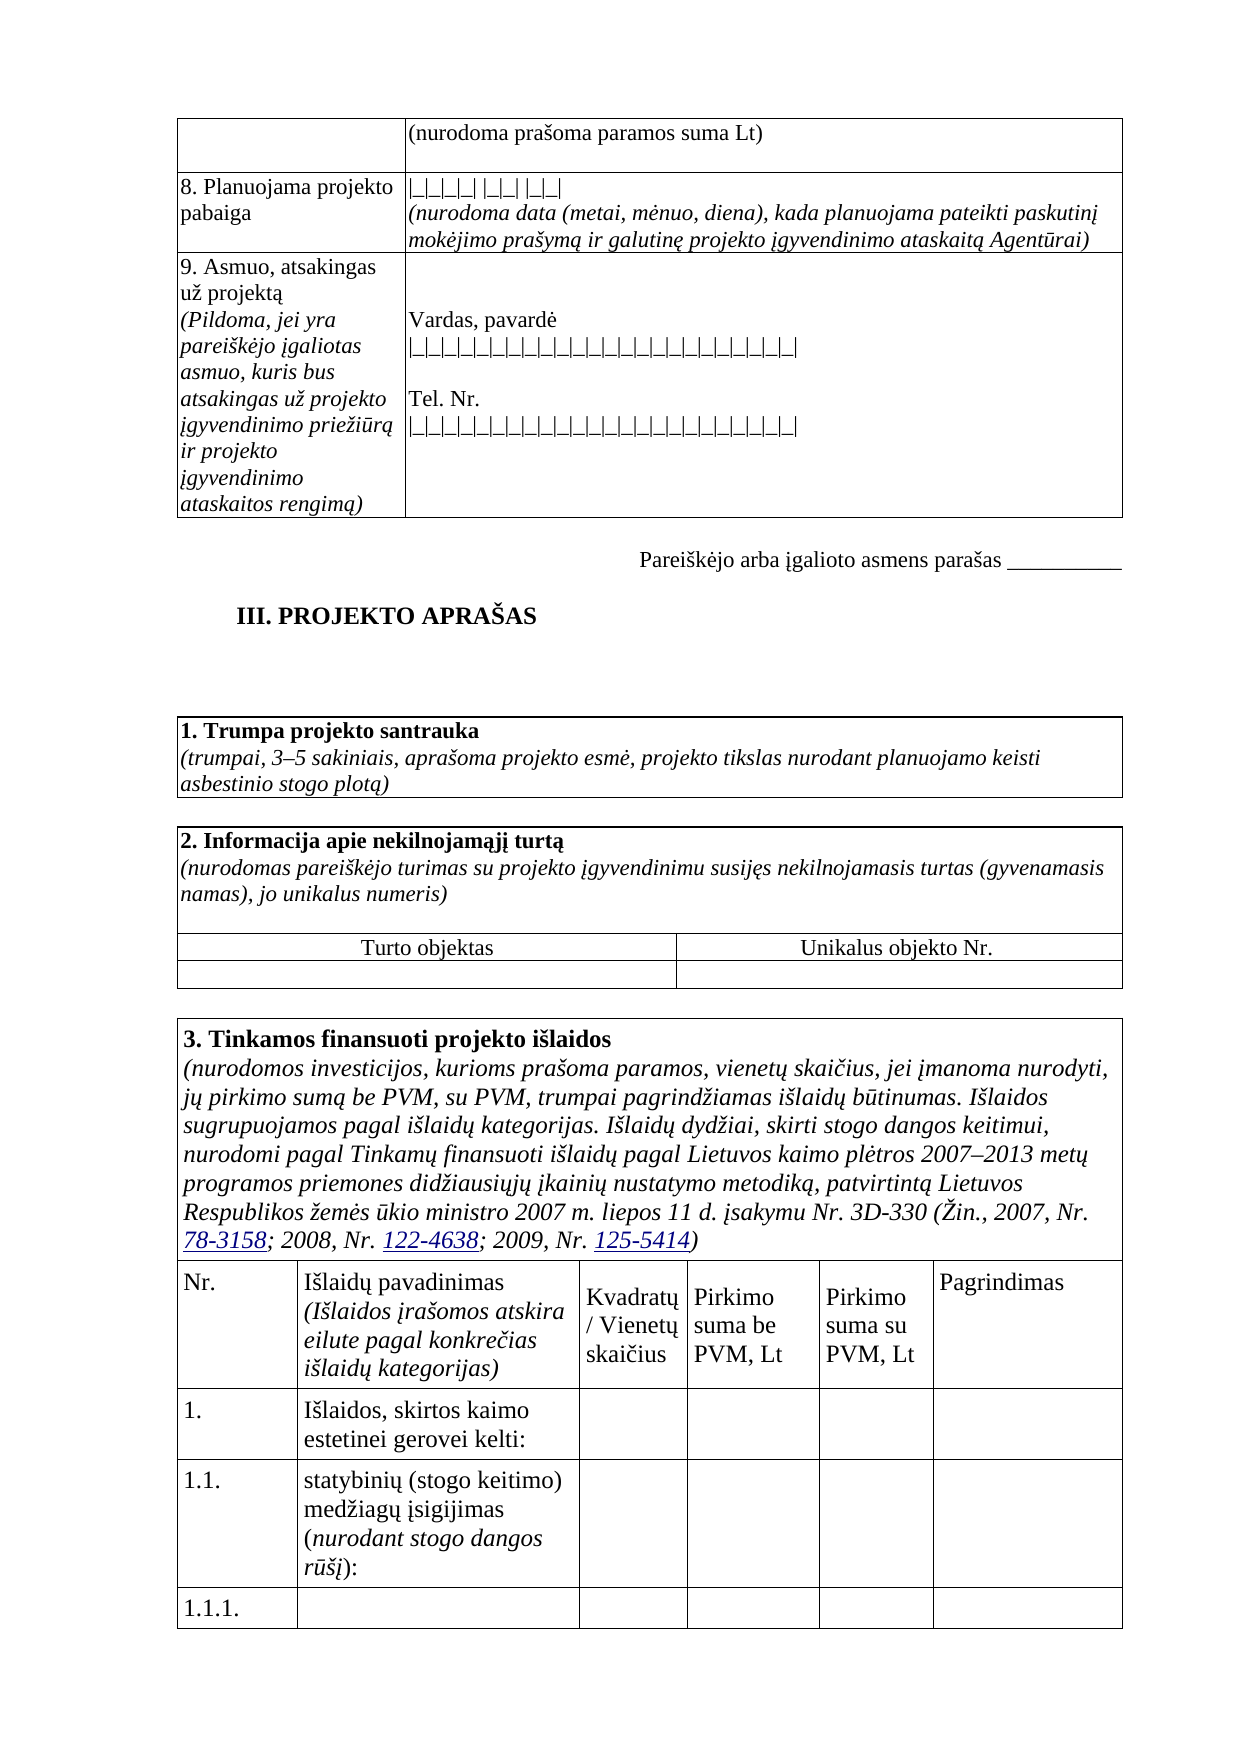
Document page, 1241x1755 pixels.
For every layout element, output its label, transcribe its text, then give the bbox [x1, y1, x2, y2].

table_cell Pirkimo suma su PVM, Lt [820, 1261, 933, 1388]
table_cell [820, 1389, 933, 1459]
table_cell 1. [178, 1389, 297, 1459]
table_cell [934, 1389, 1122, 1459]
table_cell 1.1.1. [178, 1588, 297, 1628]
table_cell [688, 1588, 819, 1628]
table_header 3. Tinkamos finansuoti projekto išlaidos (nurodomos investicijos, kurioms prašoma paramos, vienetų skaičius, jei įmanoma nurodyti, jų pirkimo sumą be PVM, su PVM, trumpai pagrindžiamas išlaidų būtinumas. Išlaidos sugrupuojamos pagal išlaidų kategorijas. Išlaidų dydžiai, skirti stogo dangos keitimui, nurodomi pagal Tinkamų finansuoti išlaidų pagal Lietuvos kaimo plėtros 2007–2013 metų programos priemones didžiausiųjų įkainių nustatymo metodiką, patvirtintą Lietuvos Respublikos žemės ūkio ministro 2007 m. liepos 11 d. įsakymu Nr. 3D-330 (Žin., 2007, Nr. 78-3158; 2008, Nr. 122-4638; 2009, Nr. 125-5414) [178, 1019, 1122, 1260]
table_cell [580, 1588, 687, 1628]
text Pareiškėjo arba įgalioto asmens parašas __________ [177, 546, 1122, 573]
table_cell Išlaidos, skirtos kaimo estetinei gerovei kelti: [298, 1389, 579, 1459]
table_cell 8. Planuojama projekto pabaiga [178, 173, 405, 252]
table_cell Pirkimo suma be PVM, Lt [688, 1261, 819, 1388]
table_cell 1.1. [178, 1460, 297, 1587]
table_cell (nurodoma prašoma paramos suma Lt) [406, 119, 1122, 172]
table_cell [677, 961, 1122, 988]
table_cell Kvadratų/ Vienetų skaičius [580, 1261, 687, 1388]
table_cell Turto objektas [178, 934, 676, 960]
table_cell 9. Asmuo, atsakingas už projektą (Pildoma, jei yra pareiškėjo įgaliotas asmuo, kuris bus atsakingas už projekto įgyvendinimo priežiūrą ir projekto įgyvendinimo ataskaitos rengimą) [178, 253, 405, 517]
table_cell Pagrindimas [934, 1261, 1122, 1388]
table_header 2. Informacija apie nekilnojamąjį turtą (nurodomas pareiškėjo turimas su projekto įgyvendinimu susijęs nekilnojamasis turtas (gyvenamasis namas), jo unikalus numeris) [178, 828, 1122, 933]
table_cell [820, 1460, 933, 1587]
text III. PROJEKTO APRAŠAS [177, 601, 1122, 630]
table_cell [934, 1588, 1122, 1628]
table_cell [688, 1389, 819, 1459]
table_cell Nr. [178, 1261, 297, 1388]
table_cell [820, 1588, 933, 1628]
table_cell [178, 119, 405, 172]
table_cell [580, 1460, 687, 1587]
table_cell Išlaidų pavadinimas (Išlaidos įrašomos atskira eilute pagal konkrečias išlaidų kategorijas) [298, 1261, 579, 1388]
table_cell [298, 1588, 579, 1628]
table_cell [178, 961, 676, 988]
table_header 1. Trumpa projekto santrauka (trumpai, 3–5 sakiniais, aprašoma projekto esmė, projekto tikslas nurodant planuojamo keisti asbestinio stogo plotą) [178, 718, 1122, 797]
table_cell Unikalus objekto Nr. [677, 934, 1122, 960]
table_cell Vardas, pavardė |_|_|_|_|_|_|_|_|_|_|_|_|_|_|_|_|_|_|_|_|_|_|_|_| Tel. Nr. |_|_|_|_|_|_|_|_|_|_|_|_|_|_|_|_|_|_|_|_|_|_|_|_| [406, 253, 1122, 517]
table_cell [934, 1460, 1122, 1587]
table_cell |_|_|_|_| |_|_| |_|_| (nurodoma data (metai, mėnuo, diena), kada planuojama pateikti paskutinį mokėjimo prašymą ir galutinę projekto įgyvendinimo ataskaitą Agentūrai) [406, 173, 1122, 252]
table_cell [688, 1460, 819, 1587]
table_cell [580, 1389, 687, 1459]
table_cell statybinių (stogo keitimo) medžiagų įsigijimas (nurodant stogo dangos rūšį): [298, 1460, 579, 1587]
